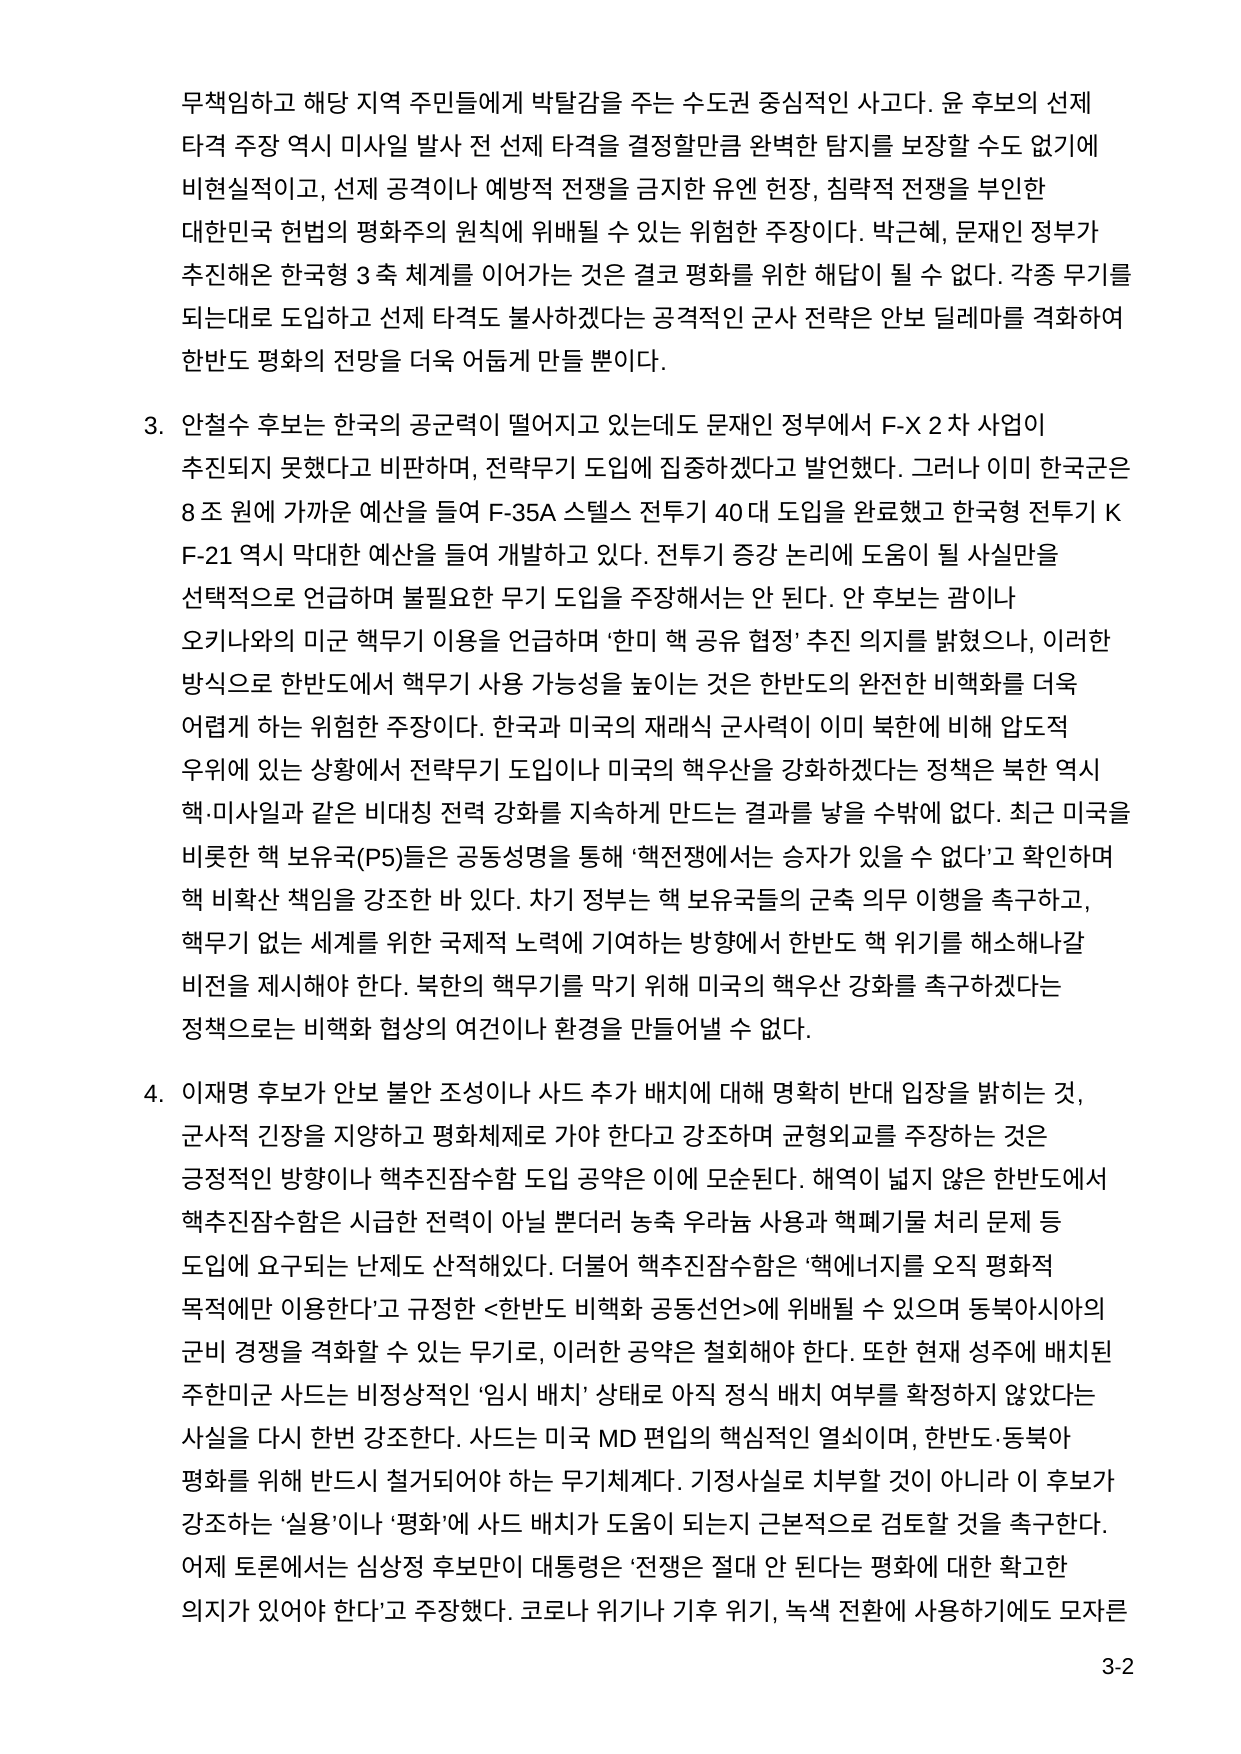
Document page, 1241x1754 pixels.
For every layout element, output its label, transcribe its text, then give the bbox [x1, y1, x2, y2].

list 안철수 후보는 한국의 공군력이 떨어지고 있는데도 문재인 정부에서 F-X 2차 사업이 추진되지 못했다고 비판하며, 전략무기 도입에 집중하겠다고 발언했다. 그러나 이미 한국군은 8조 원에 가까운 예산을 들여 F-35A 스텔스 전투기 40대 도입을 완료했고 한국형 전투기 KF-21 역시 막대한 예산을 들여 개발하고 있다. 전투기 증강 논리에 도움이 될 사실만을 선택적으로 언급하며 불필요한 무기 도입을 주장해서는 안 된다. 안 후보는 괌이나 오키나와의 미군 핵무기 이용을 언급하며 ‘한미 핵 공유 협정’ 추진 의지를 밝혔으나, 이러한 방식으로 한반도에서 핵무기 사용 가능성을 높이는 것은 한반도의 완전한 비핵화를 더욱 어렵게 하는 위험한 주장이다. 한국과 미국의 재래식 군사력이 이미 북한에 비해 압도적 우위에 있는 상황에서 전략무기 도입이나 미국의 핵우산을 강화하겠다는 정책은 북한 역시 핵·미사일과 같은 비대칭 전력 강화를 지속하게 만드는 결과를 낳을 수밖에 없다. 최근 미국을 비롯한 핵 보유국(P5)들은 공동성명을 통해 ‘핵전쟁에서는 승자가 있을 수 없다’고 확인하며 핵 비확산 책임을 강조한 바 있다. 차기 정부는 핵 보유국들의 군축 의무 이행을 촉구하고, 핵무기 없는 세계를 위한 국제적 노력에 기여하는 방향에서 한반도 핵 위기를 해소해나갈 비전을 제시해야 한다. 북한의 핵무기를 막기 위해 미국의 핵우산 강화를 촉구하겠다는 정책으로는 비핵화 협상의 여건이나 환경을 만들어낼 수 없다. [144, 411, 1134, 1044]
list 무책임하고 해당 지역 주민들에게 박탈감을 주는 수도권 중심적인 사고다. 윤 후보의 선제 타격 주장 역시 미사일 발사 전 선제 타격을 결정할만큼 완벽한 탐지를 보장할 수도 없기에 비현실적이고, 선제 공격이나 예방적 전쟁을 금지한 유엔 헌장, 침략적 전쟁을 부인한 대한민국 헌법의 평화주의 원칙에 위배될 수 있는 위험한 주장이다. 박근혜, 문재인 정부가 추진해온 한국형 3축 체계를 이어가는 것은 결코 평화를 위한 해답이 될 수 없다. 각종 무기를 되는대로 도입하고 선제 타격도 불사하겠다는 공격적인 군사 전략은 안보 딜레마를 격화하여 한반도 평화의 전망을 더욱 어둡게 만들 뿐이다. [144, 88, 1134, 376]
list 이재명 후보가 안보 불안 조성이나 사드 추가 배치에 대해 명확히 반대 입장을 밝히는 것, 군사적 긴장을 지양하고 평화체제로 가야 한다고 강조하며 균형외교를 주장하는 것은 긍정적인 방향이나 핵추진잠수함 도입 공약은 이에 모순된다. 해역이 넓지 않은 한반도에서 핵추진잠수함은 시급한 전력이 아닐 뿐더러 농축 우라늄 사용과 핵폐기물 처리 문제 등 도입에 요구되는 난제도 산적해있다. 더불어 핵추진잠수함은 ‘핵에너지를 오직 평화적 목적에만 이용한다’고 규정한 <한반도 비핵화 공동선언>에 위배될 수 있으며 동북아시아의 군비 경쟁을 격화할 수 있는 무기로, 이러한 공약은 철회해야 한다. 또한 현재 성주에 배치된 주한미군 사드는 비정상적인 ‘임시 배치’ 상태로 아직 정식 배치 여부를 확정하지 않았다는 사실을 다시 한번 강조한다. 사드는 미국 MD 편입의 핵심적인 열쇠이며, 한반도·동북아 평화를 위해 반드시 철거되어야 하는 무기체계다. 기정사실로 치부할 것이 아니라 이 후보가 강조하는 ‘실용’이나 ‘평화’에 사드 배치가 도움이 되는지 근본적으로 검토할 것을 촉구한다. 어제 토론에서는 심상정 후보만이 대통령은 ‘전쟁은 절대 안 된다는 평화에 대한 확고한 의지가 있어야 한다’고 주장했다. 코로나 위기나 기후 위기, 녹색 전환에 사용하기에도 모자른 [144, 1079, 1134, 1625]
